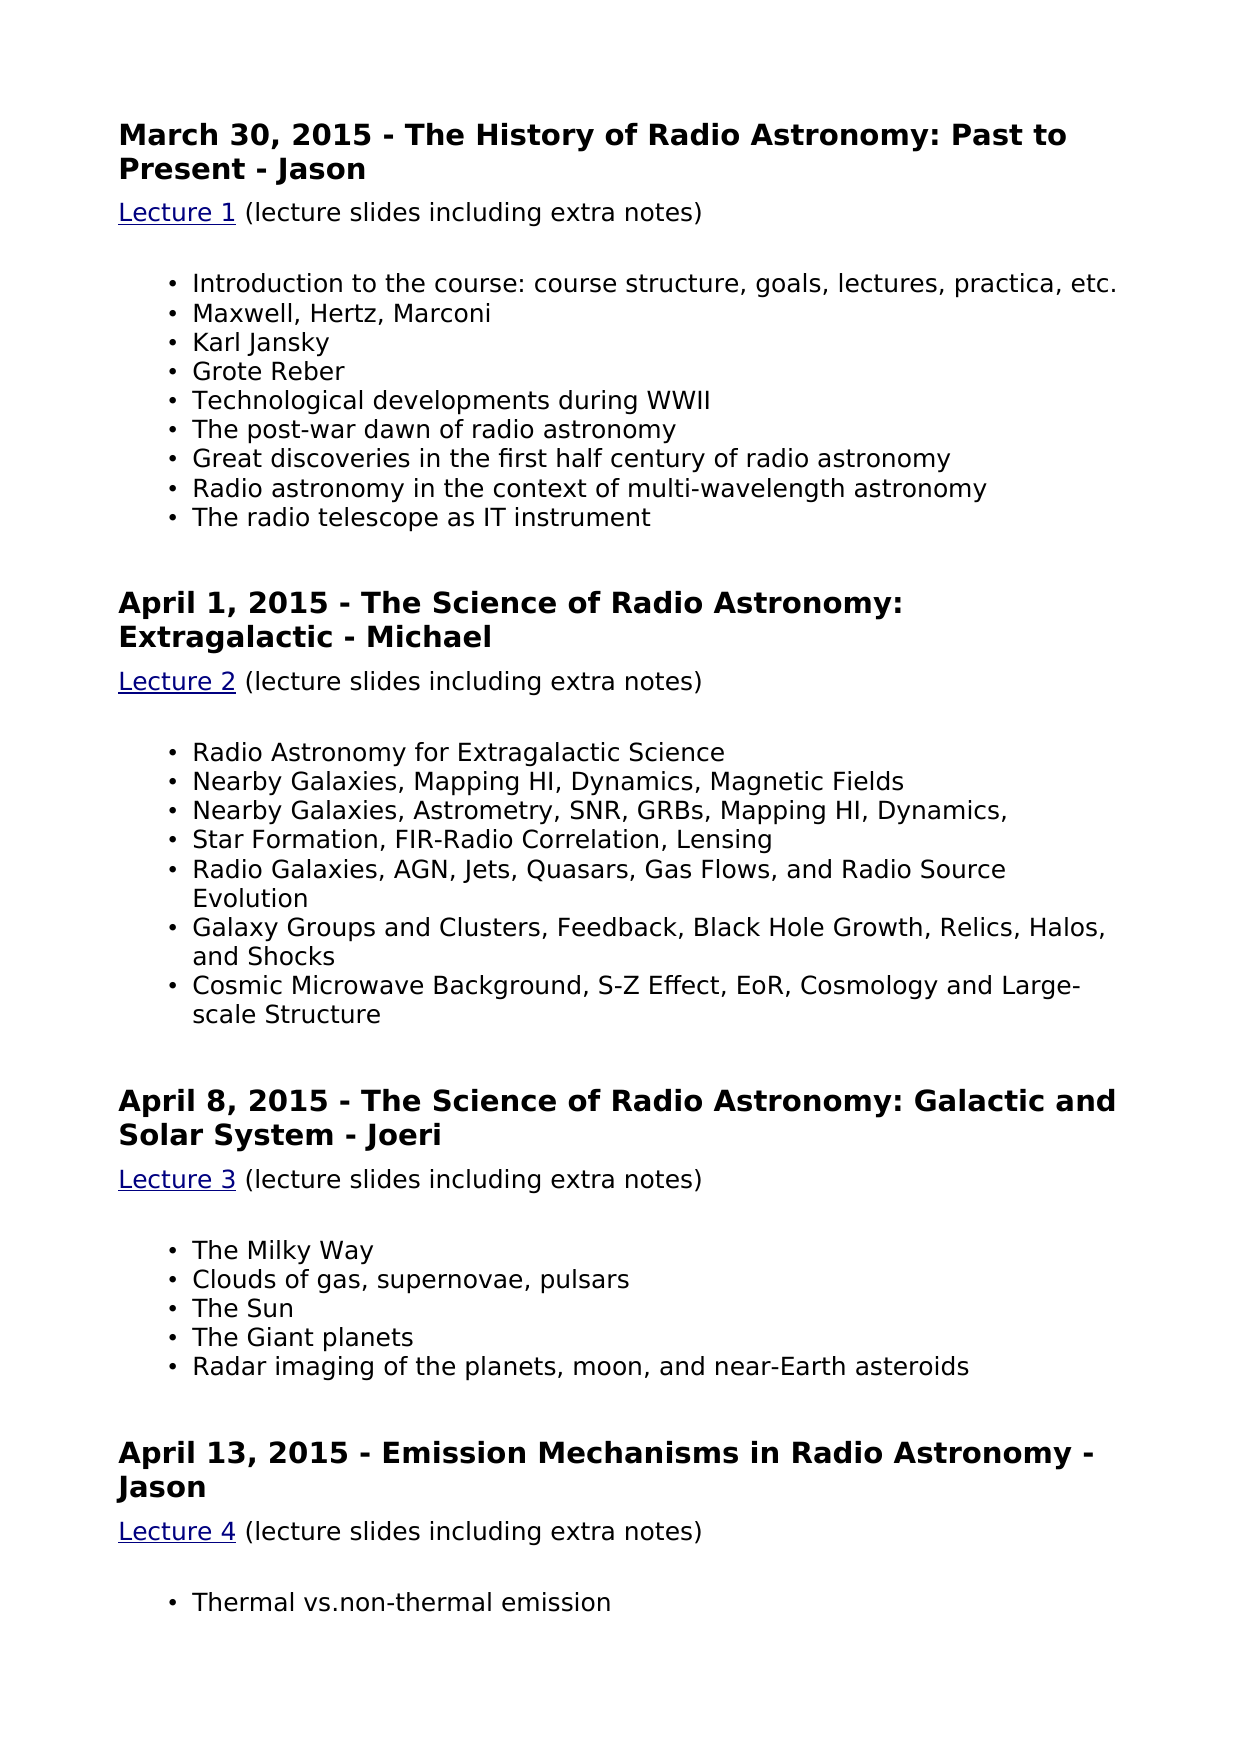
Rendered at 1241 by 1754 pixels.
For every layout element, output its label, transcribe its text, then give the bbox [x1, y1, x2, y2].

list The Giant planets [177, 1323, 1122, 1353]
text Lecture 3 (lecture slides including extra notes) [118, 1165, 1122, 1194]
list Galaxy Groups and Clusters, Feedback, Black Hole Growth, Relics, Halos, and Shocks [177, 913, 1122, 972]
list Radio Galaxies, AGN, Jets, Quasars, Gas Flows, and Radio Source Evolution [177, 855, 1122, 913]
text Lecture 1 (lecture slides including extra notes) [118, 198, 1122, 228]
subtitle April 8, 2015 - The Science of Radio Astronomy: Galactic and Solar System - Joeri [118, 1084, 1122, 1152]
list Nearby Galaxies, Mapping HI, Dynamics, Magnetic Fields [177, 767, 1122, 797]
list The post-war dawn of radio astronomy [177, 416, 1122, 445]
list The Sun [177, 1294, 1122, 1323]
subtitle April 13, 2015 - Emission Mechanisms in Radio Astronomy - Jason [118, 1436, 1122, 1504]
list Radar imaging of the planets, moon, and near-Earth asteroids [177, 1353, 1122, 1382]
list The Milky Way [177, 1236, 1122, 1265]
text Lecture 4 (lecture slides including extra notes) [118, 1517, 1122, 1546]
list Clouds of gas, supernovae, pulsars [177, 1265, 1122, 1294]
list Radio Astronomy for Extragalactic Science [177, 738, 1122, 767]
list Introduction to the course: course structure, goals, lectures, practica, etc. [177, 270, 1122, 299]
list Star Formation, FIR-Radio Correlation, Lensing [177, 826, 1122, 855]
list Grote Reber [177, 357, 1122, 386]
list Nearby Galaxies, Astrometry, SNR, GRBs, Mapping HI, Dynamics, [177, 797, 1122, 826]
list Great discoveries in the first half century of radio astronomy [177, 445, 1122, 474]
list Technological developments during WWII [177, 386, 1122, 416]
list Thermal vs.non-thermal emission [177, 1588, 1122, 1617]
text Lecture 2 (lecture slides including extra notes) [118, 667, 1122, 696]
list The radio telescope as IT instrument [177, 503, 1122, 532]
list Karl Jansky [177, 328, 1122, 357]
subtitle March 30, 2015 - The History of Radio Astronomy: Past to Present - Jason [118, 118, 1122, 186]
subtitle April 1, 2015 - The Science of Radio Astronomy: Extragalactic - Michael [118, 587, 1122, 654]
list Cosmic Microwave Background, S-Z Effect, EoR, Cosmology and Large-scale Structure [177, 972, 1122, 1030]
list Maxwell, Hertz, Marconi [177, 299, 1122, 328]
list Radio astronomy in the context of multi-wavelength astronomy [177, 474, 1122, 503]
